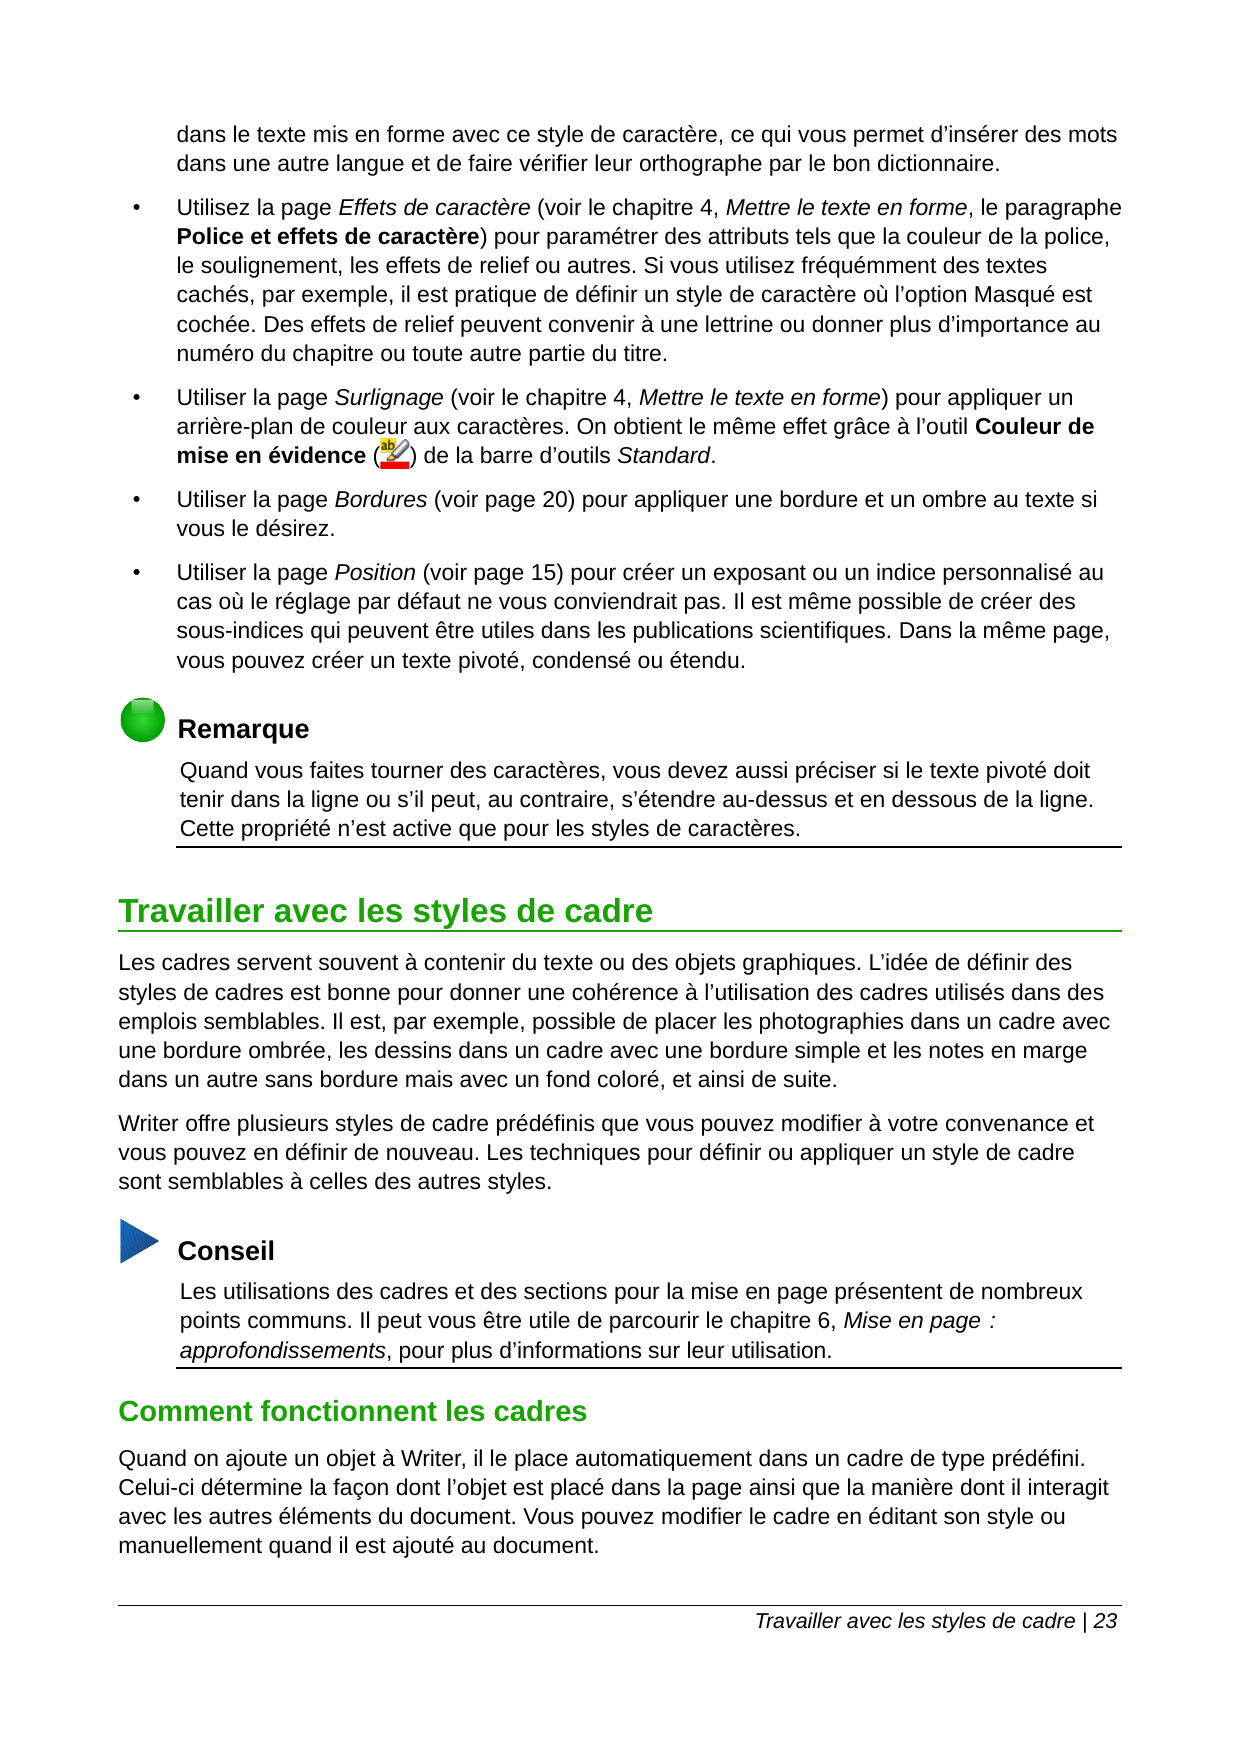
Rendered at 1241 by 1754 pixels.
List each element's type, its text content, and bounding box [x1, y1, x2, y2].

text Les utilisations des cadres et des sections pour la mise en page présentent de nombreux points communs. Il peut vous être utile de parcourir le chapitre 6, Mise en page : approfondissements, pour plus d’informations sur leur utilisation. [176, 1273, 1122, 1367]
list Utiliser la page Surlignage (voir le chapitre 4, Mettre le texte en forme) pour appliquer un arrière-plan de couleur aux caractères. On obtient le même effet grâce à l’outil Couleur de mise en évidence () de la barre d’outils Standard. [133, 381, 1122, 469]
subtitle Travailler avec les styles de cadre [118, 891, 1122, 930]
text Les cadres servent souvent à contenir du texte ou des objets graphiques. L’idée de définir des styles de cadres est bonne pour donner une cohérence à l’utilisation des cadres utilisés dans des emplois semblables. Il est, par exemple, possible de placer les photographies dans un cadre avec une bordure ombrée, les dessins dans un cadre avec une bordure simple et les notes en marge dans un autre sans bordure mais avec un fond coloré, et ainsi de suite. [118, 946, 1122, 1092]
text Writer offre plusieurs styles de cadre prédéfinis que vous pouvez modifier à votre convenance et vous pouvez en définir de nouveau. Les techniques pour définir ou appliquer un style de cadre sont semblables à celles des autres styles. [118, 1107, 1122, 1194]
picture [380, 438, 410, 469]
list Utiliser la page Bordures (voir page 20) pour appliquer une bordure et un ombre au texte si vous le désirez. [133, 483, 1122, 542]
text Quand on ajoute un objet à Writer, il le place automatiquement dans un cadre de type prédéfini. Celui-ci détermine la façon dont l’objet est placé dans la page ainsi que la manière dont il interagit avec les autres éléments du document. Vous pouvez modifier le cadre en éditant son style ou manuellement quand il est ajouté au document. [118, 1442, 1122, 1558]
subtitle Conseil [118, 1216, 1122, 1266]
list Utilisez la page Effets de caractère (voir le chapitre 4, Mettre le texte en forme, le paragraphe Police et effets de caractère) pour paramétrer des attributs tels que la couleur de la police, le soulignement, les effets de relief ou autres. Si vous utilisez fréquémment des textes cachés, par exemple, il est pratique de définir un style de caractère où l’option Masqué est cochée. Des effets de relief peuvent convenir à une lettrine ou donner plus d’importance au numéro du chapitre ou toute autre partie du titre. [133, 191, 1122, 366]
text Quand vous faites tourner des caractères, vous devez aussi préciser si le texte pivoté doit tenir dans la ligne ou s’il peut, au contraire, s’étendre au-dessus et en dessous de la ligne. Cette propriété n’est active que pour les styles de caractères. [176, 752, 1122, 846]
list dans le texte mis en forme avec ce style de caractère, ce qui vous permet d’insérer des mots dans une autre langue et de faire vérifier leur orthographe par le bon dictionnaire. [133, 118, 1122, 176]
list Utiliser la page Position (voir page 15) pour créer un exposant ou un indice personnalisé au cas où le réglage par défaut ne vous conviendrait pas. Il est même possible de créer des sous-indices qui peuvent être utiles dans les publications scientifiques. Dans la même page, vous pouvez créer un texte pivoté, condensé ou étendu. [133, 556, 1122, 673]
subtitle Remarque [118, 695, 1122, 744]
subtitle Comment fonctionnent les cadres [118, 1398, 1122, 1427]
